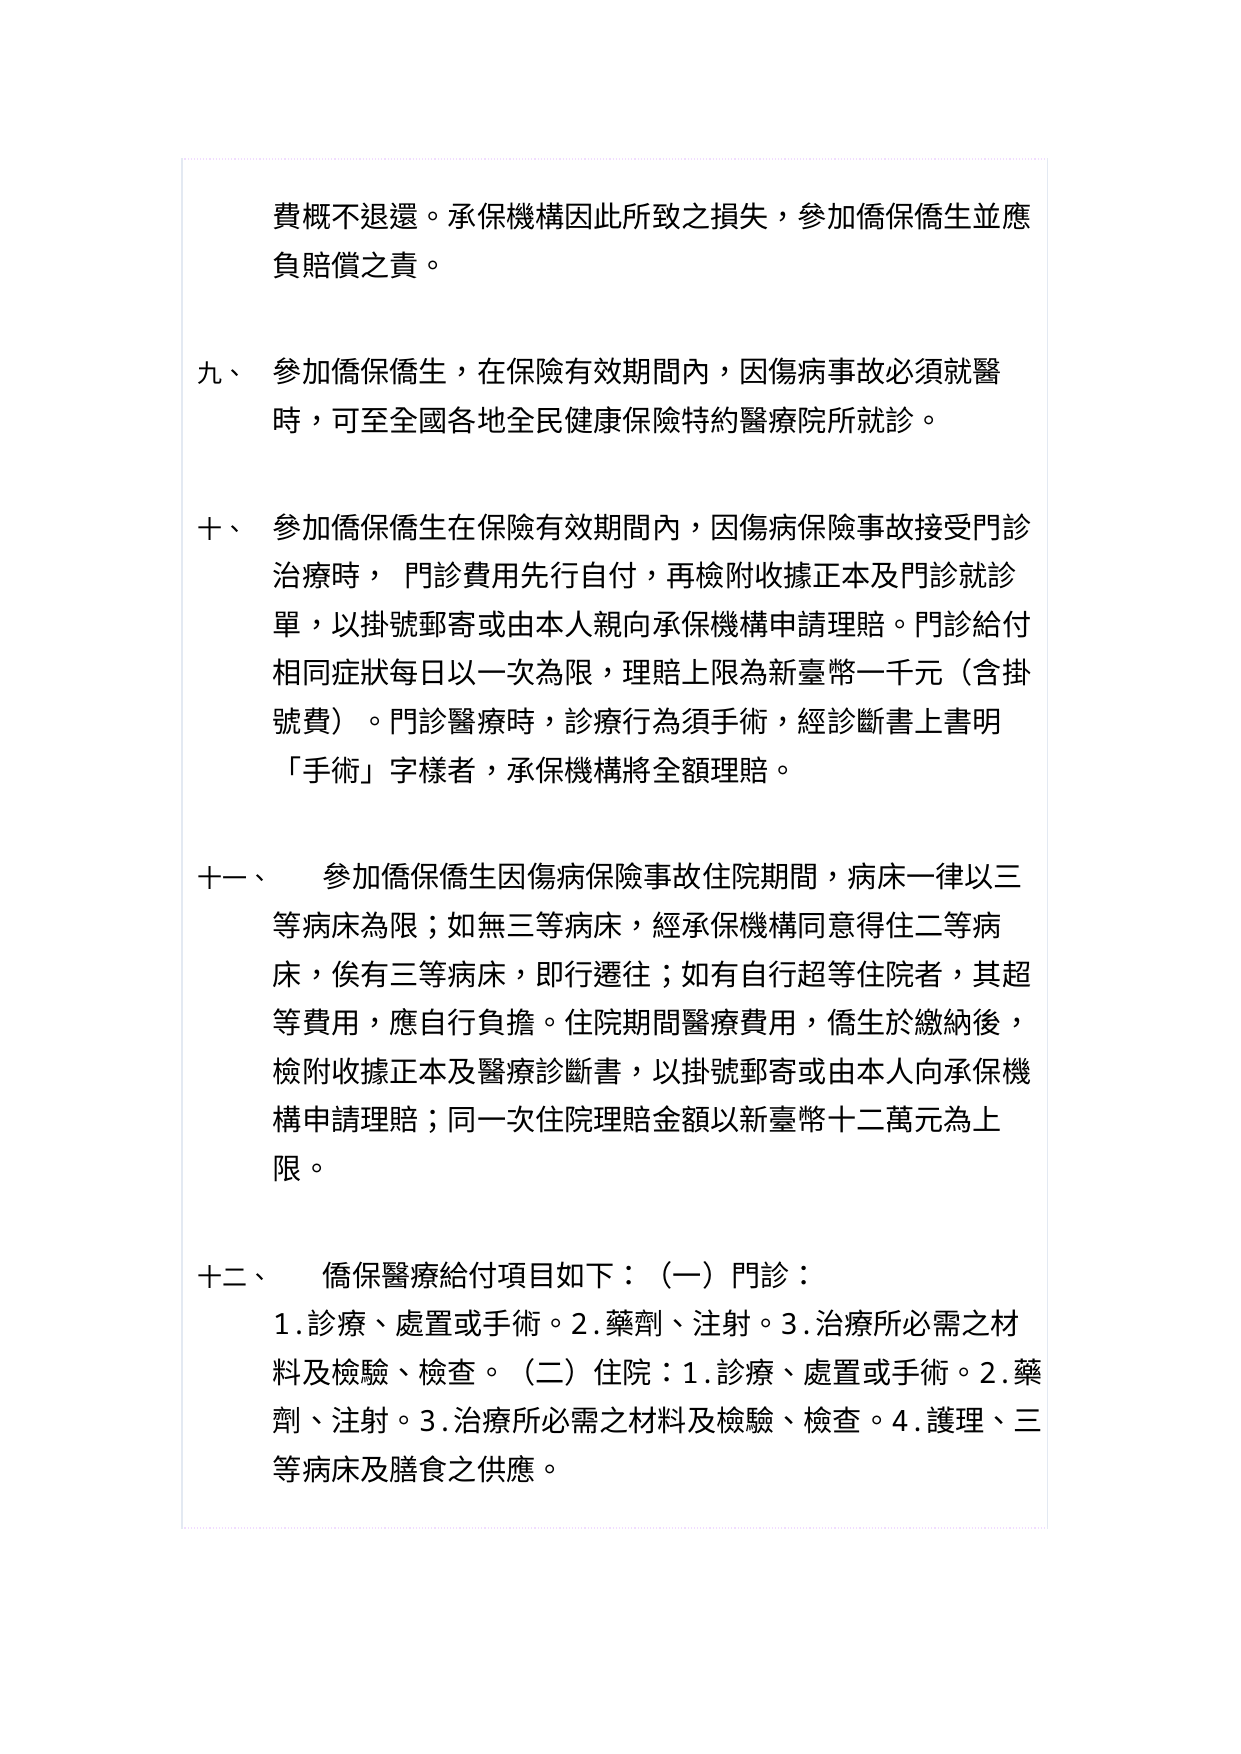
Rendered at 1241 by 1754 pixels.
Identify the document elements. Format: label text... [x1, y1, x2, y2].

table_cell 法規名稱：僑生傷病醫療保險作業要點 (民國103年1月10日修正) 僑務委員會（以下簡稱本會）為維護僑生健康，使在學僑生傷病時醫療獲得保障，特訂定本要點。 本要點所稱僑生，其範圍如下： （一）經海外聯合招生委員會或教育部分發有案者。 （二）自行回國經本會核轉各該主管教育行政機關分發入學有案者。 （三）經教育部核准自行招收僑生入學（含僑生專班）者。 （四）分發海外青年技術訓練班者。 符合全民健康保險法第九條第一款規定之僑生，應依法參加全民健康保險；已來臺入學且家境清寒者，得填具申請表並檢附清寒證明文件，向就讀學校申請，經校方審查符合資格，其參加全民健康保險應自行負擔之保險費，由本會補助百分之五十。 各校應就前項申請文件詳加審查，並於完成審查程序後，按審查結果造冊函送本會備查。 中華民國一百零二年十二月三十一日前已來臺入學之僑生及第三十三期海外青年技術訓練班學生參加全民健康保險應自行負擔之保險費，由本會依一百零二年十二月三十一日修正前之規定予以補助，不適用第二項規定。 尚未符合全民健康保險法第九條第一款規定之僑生，自抵臺註冊之日起，得參加僑生傷病醫療保險（以下簡稱僑保）六個月。前項僑保保險費由本會洽承保機構定之。保險費由本會補助百分之五十，參加僑保僑生自行負擔百分之五十。 延後註冊之僑生，仍可由就讀學校函轉承保機構補辦投保手續。但註冊時未繳交保險費者，不得補辦投保。參加僑保僑生，在保險有效期間內因故休學或退學者，仍享有保險之權利。 參加僑保僑生，其保險費之收取及保險有效期間，依下列規定辦理：（一）僑生應自行負擔之費用，由本會協調教育部規定各級學校於每學期入學註冊費用內，加列僑生傷病醫療保險費科目代收之。學校應於註冊完畢後十五日內傳送被保險人名單至承保機構辦理投保作業；承保機構應於收到學校傳送資料後十五日內備具領據，逕向學校辦理領款手續。 （二）保險有效期間六個月，自註冊完成日起計算。第二點之全民健康保險費，僑生應自行負擔費用之收取，準用前項第一款規定辦理。 承保機構應於向學校辦理領取保險費手續時，將僑生健康保險證（以下簡稱僑保證）填交學校轉發投保之僑生收執備用，僑保證內應詳載保險有效期間，逾期無效。 參加僑保僑生應將僑保證妥為保存，如有遺失，應即報告學校承辦單位，向承保機構申請補發。如有污毀或記載誤漏情事，應由學校轉交承保機構補正，不得自行塗改。 參加僑保僑生不得將僑保證轉借他人使用。如有轉借情事，承保機構得終止其保險，並沒收其僑保證，其已繳付之保險費概不退還。承保機構因此所致之損失，參加僑保僑生並應負賠償之責。 參加僑保僑生，在保險有效期間內，因傷病事故必須就醫時，可至全國各地全民健康保險特約醫療院所就診。 參加僑保僑生在保險有效期間內，因傷病保險事故接受門診治療時， 門診費用先行自付，再檢附收據正本及門診就診單，以掛號郵寄或由本人親向承保機構申請理賠。門診給付相同症狀每日以一次為限，理賠上限為新臺幣一千元（含掛號費）。門診醫療時，診療行為須手術，經診斷書上書明「手術」字樣者，承保機構將全額理賠。 參加僑保僑生因傷病保險事故住院期間，病床一律以三等病床為限；如無三等病床，經承保機構同意得住二等病床，俟有三等病床，即行遷往；如有自行超等住院者，其超等費用，應自行負擔。住院期間醫療費用，僑生於繳納後，檢附收據正本及醫療診斷書，以掛號郵寄或由本人向承保機構申請理賠；同一次住院理賠金額以新臺幣十二萬元為上限。 僑保醫療給付項目如下：（一）門診： 1.診療、處置或手術。2.藥劑、注射。3.治療所必需之材料及檢驗、檢查。（二）住院：1.診療、處置或手術。2.藥劑、注射。3.治療所必需之材料及檢驗、檢查。4.護理、三等病床及膳食之供應。 參加僑保僑生因傷病事故必須就醫醫療時，皆可就診。但有下列情形者承保機構不負給付之責：（一）自殺行為、酗酒、吸食違禁藥品或犯罪行為和戰爭變亂所致之傷害或疾病。（二）不孕症、懷孕、流產或分娩及其所引致的併發症。（三）健康檢查、視力矯正、預防注射、外科整型美容、洗牙、假牙、義肢、義眼或其他附屬之裝置。（四）救護車、診斷證明書、指定醫師費、特別護士看護、陪伴費、非治療之用品費。（五）紅斑性狼瘡（先天性）、血友病、多汗症、愛滋病、性病、先天性疾病、結紮手術、器官移植、投保前之傷病。（六）牙科患者、單純之療養、靜養或復健者，不得給予住院治療。 僑生辦理僑保之要保手續及傷病醫療規定，由本會及承保機構另定之。 香港或澳門居民來臺就學學生，準用本要點之規定。 [198, 158, 1047, 1527]
table_cell [183, 158, 198, 1527]
